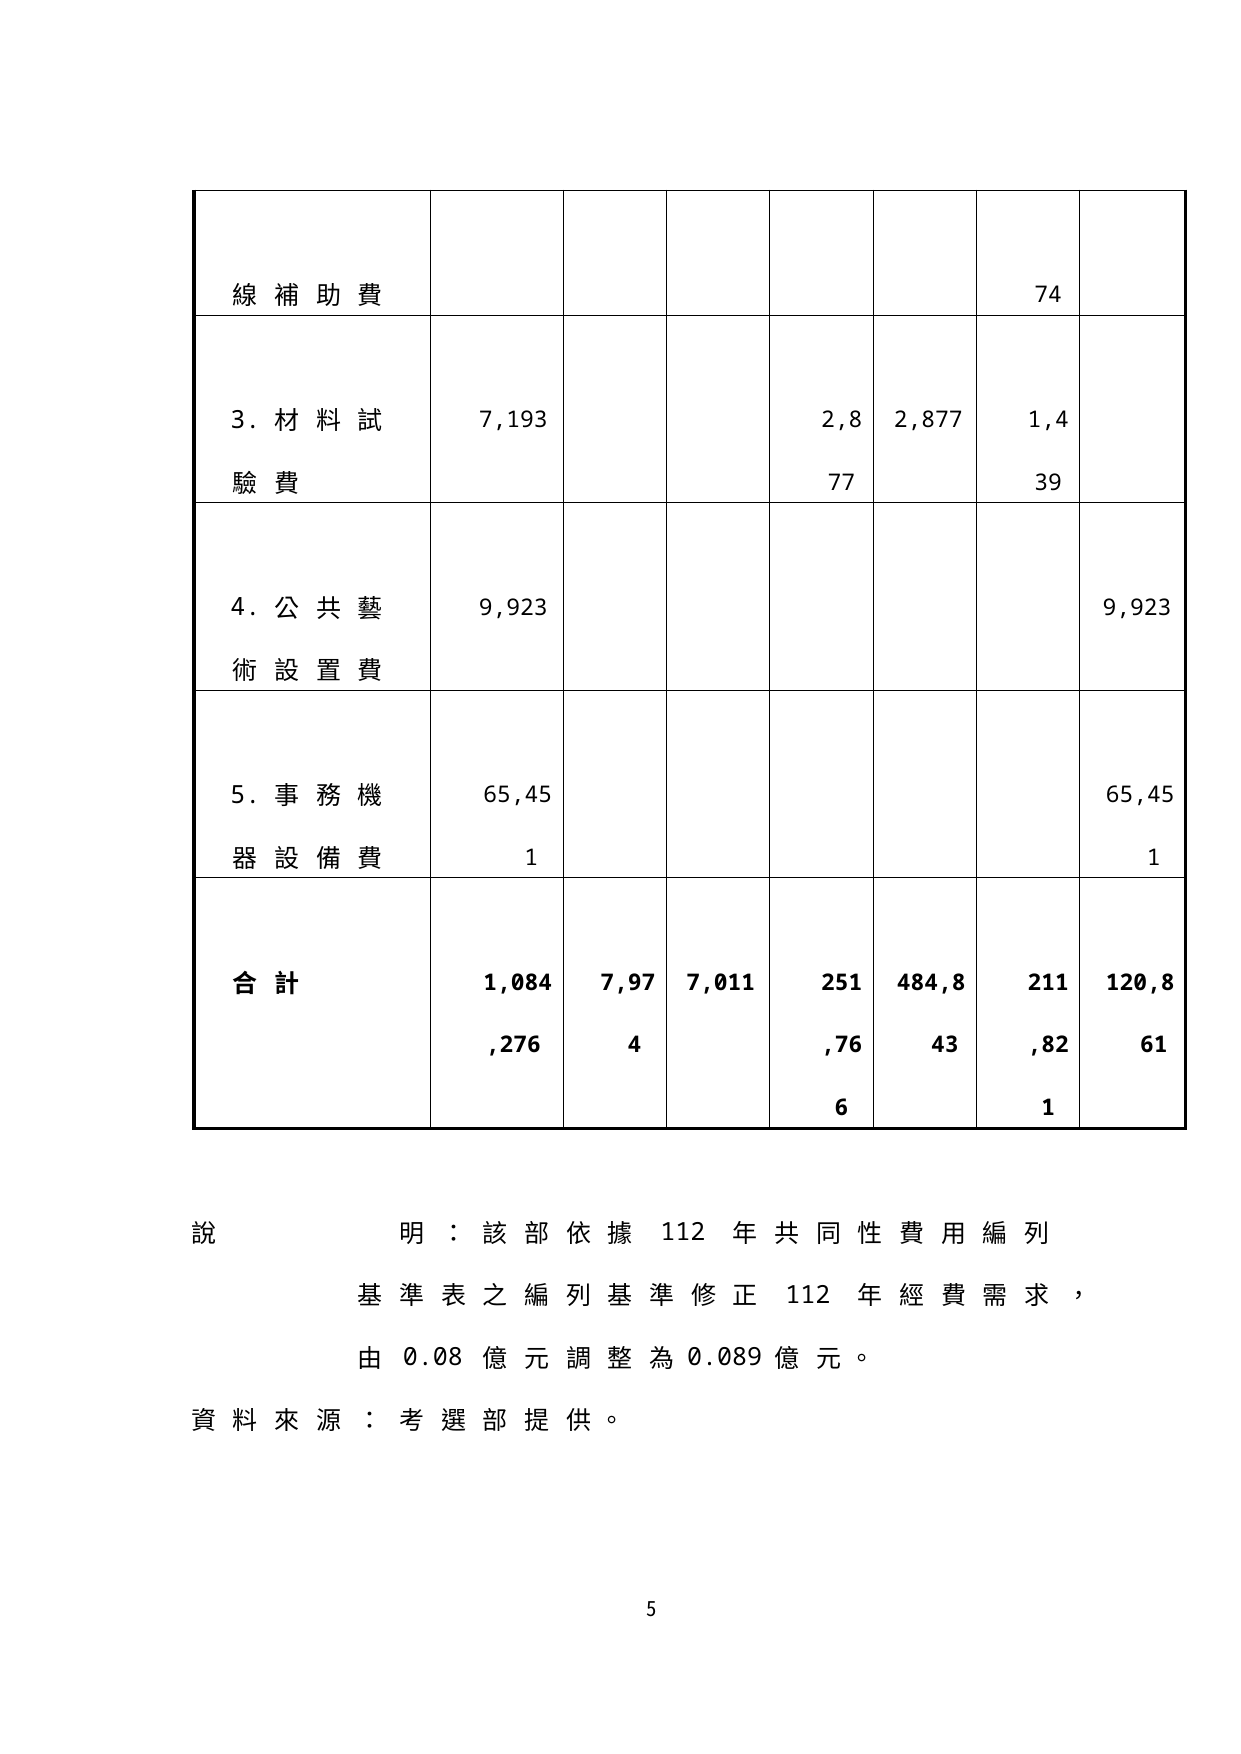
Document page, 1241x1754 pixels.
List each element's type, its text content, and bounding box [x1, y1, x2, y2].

table_cell [977, 503, 1079, 689]
table_cell [770, 691, 873, 877]
table_cell [564, 316, 666, 502]
table_cell [1080, 191, 1184, 314]
table_cell 2,877 [770, 316, 873, 502]
table_cell 1,439 [977, 316, 1079, 502]
table_cell 7,193 [431, 316, 563, 502]
table_cell 9,923 [1080, 503, 1184, 689]
table_cell 合計 [196, 878, 430, 1127]
table_cell [874, 191, 976, 314]
table_cell 484,843 [874, 878, 976, 1127]
table_cell 5.事務機器設備費 [196, 691, 430, 877]
table_cell 65,451 [1080, 691, 1184, 877]
table_cell 211,821 [977, 878, 1079, 1127]
table_cell [564, 503, 666, 689]
text 資料來源：考選部提供。 [183, 1377, 1058, 1439]
table_cell 9,923 [431, 503, 563, 689]
table_cell [770, 503, 873, 689]
table_cell [667, 503, 769, 689]
table_cell [564, 191, 666, 314]
table_cell 7,974 [564, 878, 666, 1127]
table_cell 7,011 [667, 878, 769, 1127]
table_cell [431, 191, 563, 314]
table_cell 74 [977, 191, 1079, 314]
table_cell 4.公共藝術設置費 [196, 503, 430, 689]
table_cell 65,451 [431, 691, 563, 877]
table_cell 1,084,276 [431, 878, 563, 1127]
table_cell 2,877 [874, 316, 976, 502]
table_cell 3.材料試驗費 [196, 316, 430, 502]
table_cell 線補助費 [196, 191, 430, 314]
table_cell 120,861 [1080, 878, 1184, 1127]
table_cell [564, 691, 666, 877]
text 說 明：該部依據112年共同性費用編列基準表之編列基準修正112年經費需求，由0.08億元調整為0.089億元。 [183, 1189, 1058, 1377]
table_cell [874, 691, 976, 877]
table_cell [977, 691, 1079, 877]
table_cell 251,766 [770, 878, 873, 1127]
table_cell [770, 191, 873, 314]
table_cell [667, 316, 769, 502]
table_cell [667, 191, 769, 314]
table_cell [1080, 316, 1184, 502]
table_cell [667, 691, 769, 877]
table_cell [874, 503, 976, 689]
